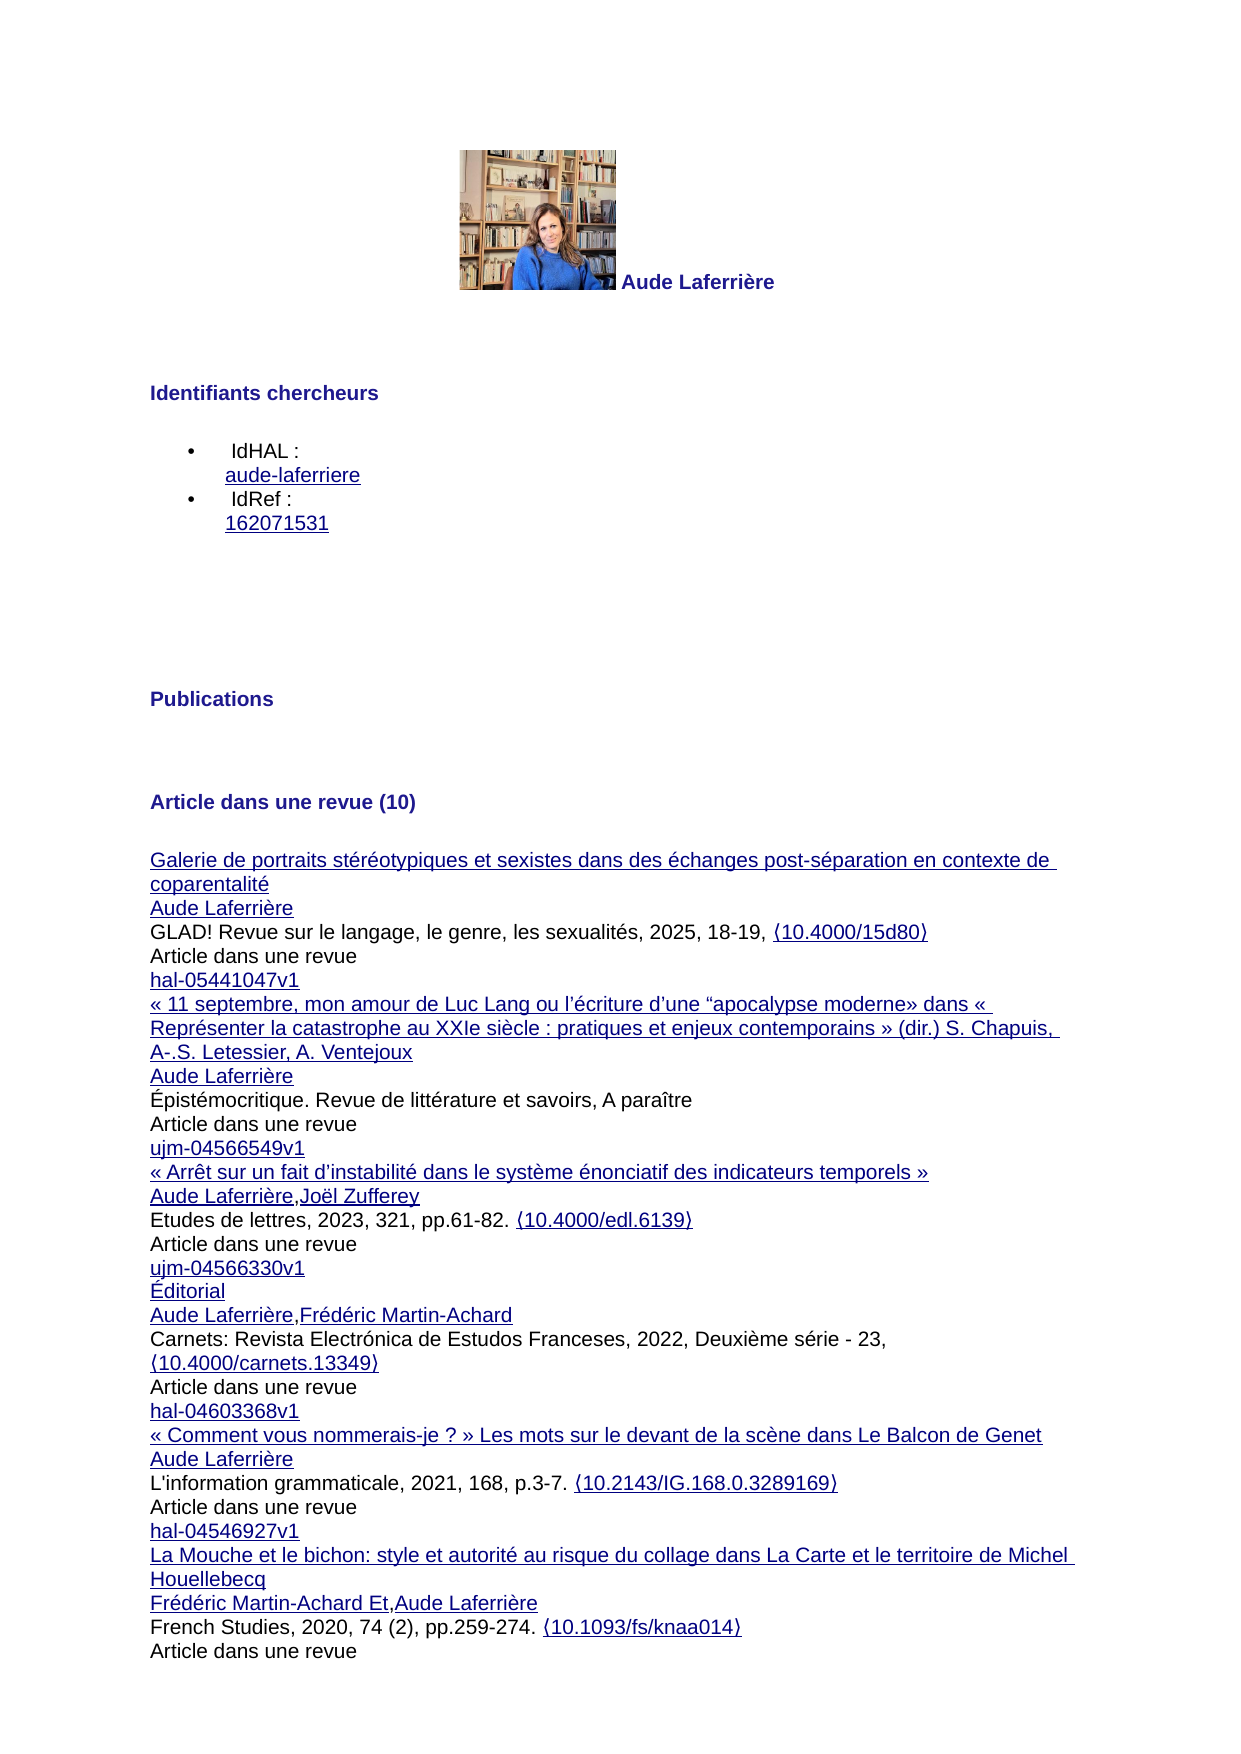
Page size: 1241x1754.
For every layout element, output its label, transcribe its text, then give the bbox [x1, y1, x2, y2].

subtitle Identifiants chercheurs [150, 380, 1090, 404]
subtitle Publications [150, 687, 1090, 711]
table_cell Éditorial Aude Laferrière,Frédéric Martin-Achard Carnets: Revista Electrónica de Estudos Franceses, 2022, Deuxième série - 23, ⟨10.4000/carnets.13349⟩ Article dans une revue hal-04603368v1 [150, 1279, 1090, 1423]
list 162071531 [187, 511, 1090, 534]
table_cell La Mouche et le bichon: style et autorité au risque du collage dans La Carte et le territoire de Michel Houellebecq Frédéric Martin-Achard Et,Aude Laferrière French Studies, 2020, 74 (2), pp.259-274. ⟨10.1093/fs/knaa014⟩ Article dans une revue [150, 1543, 1090, 1663]
subtitle Aude Laferrière [150, 150, 1090, 294]
table_cell « 11 septembre, mon amour de Luc Lang ou l’écriture d’une “apocalypse moderne» dans « Représenter la catastrophe au XXIe siècle : pratiques et enjeux contemporains » (dir.) S. Chapuis, A-.S. Letessier, A. Ventejoux Aude Laferrière Épistémocritique. Revue de littérature et savoirs, A paraître Article dans une revue ujm-04566549v1 [150, 992, 1090, 1159]
list aude-laferriere [187, 463, 1090, 487]
table_header Galerie de portraits stéréotypiques et sexistes dans des échanges post-séparation en contexte de coparentalité Aude Laferrière GLAD! Revue sur le langage, le genre, les sexualités, 2025, 18-19, ⟨10.4000/15d80⟩ Article dans une revue hal-05441047v1 [150, 848, 1090, 992]
table_cell « Comment vous nommerais-je ? » Les mots sur le devant de la scène dans Le Balcon de Genet Aude Laferrière L'information grammaticale, 2021, 168, p.3-7. ⟨10.2143/IG.168.0.3289169⟩ Article dans une revue hal-04546927v1 [150, 1423, 1090, 1543]
list IdHAL : [187, 439, 1090, 463]
picture [459, 150, 616, 290]
table_cell « Arrêt sur un fait d’instabilité dans le système énonciatif des indicateurs temporels » Aude Laferrière,Joël Zufferey Etudes de lettres, 2023, 321, pp.61-82. ⟨10.4000/edl.6139⟩ Article dans une revue ujm-04566330v1 [150, 1160, 1090, 1279]
subtitle Article dans une revue (10) [150, 790, 1090, 814]
list IdRef : [187, 487, 1090, 511]
